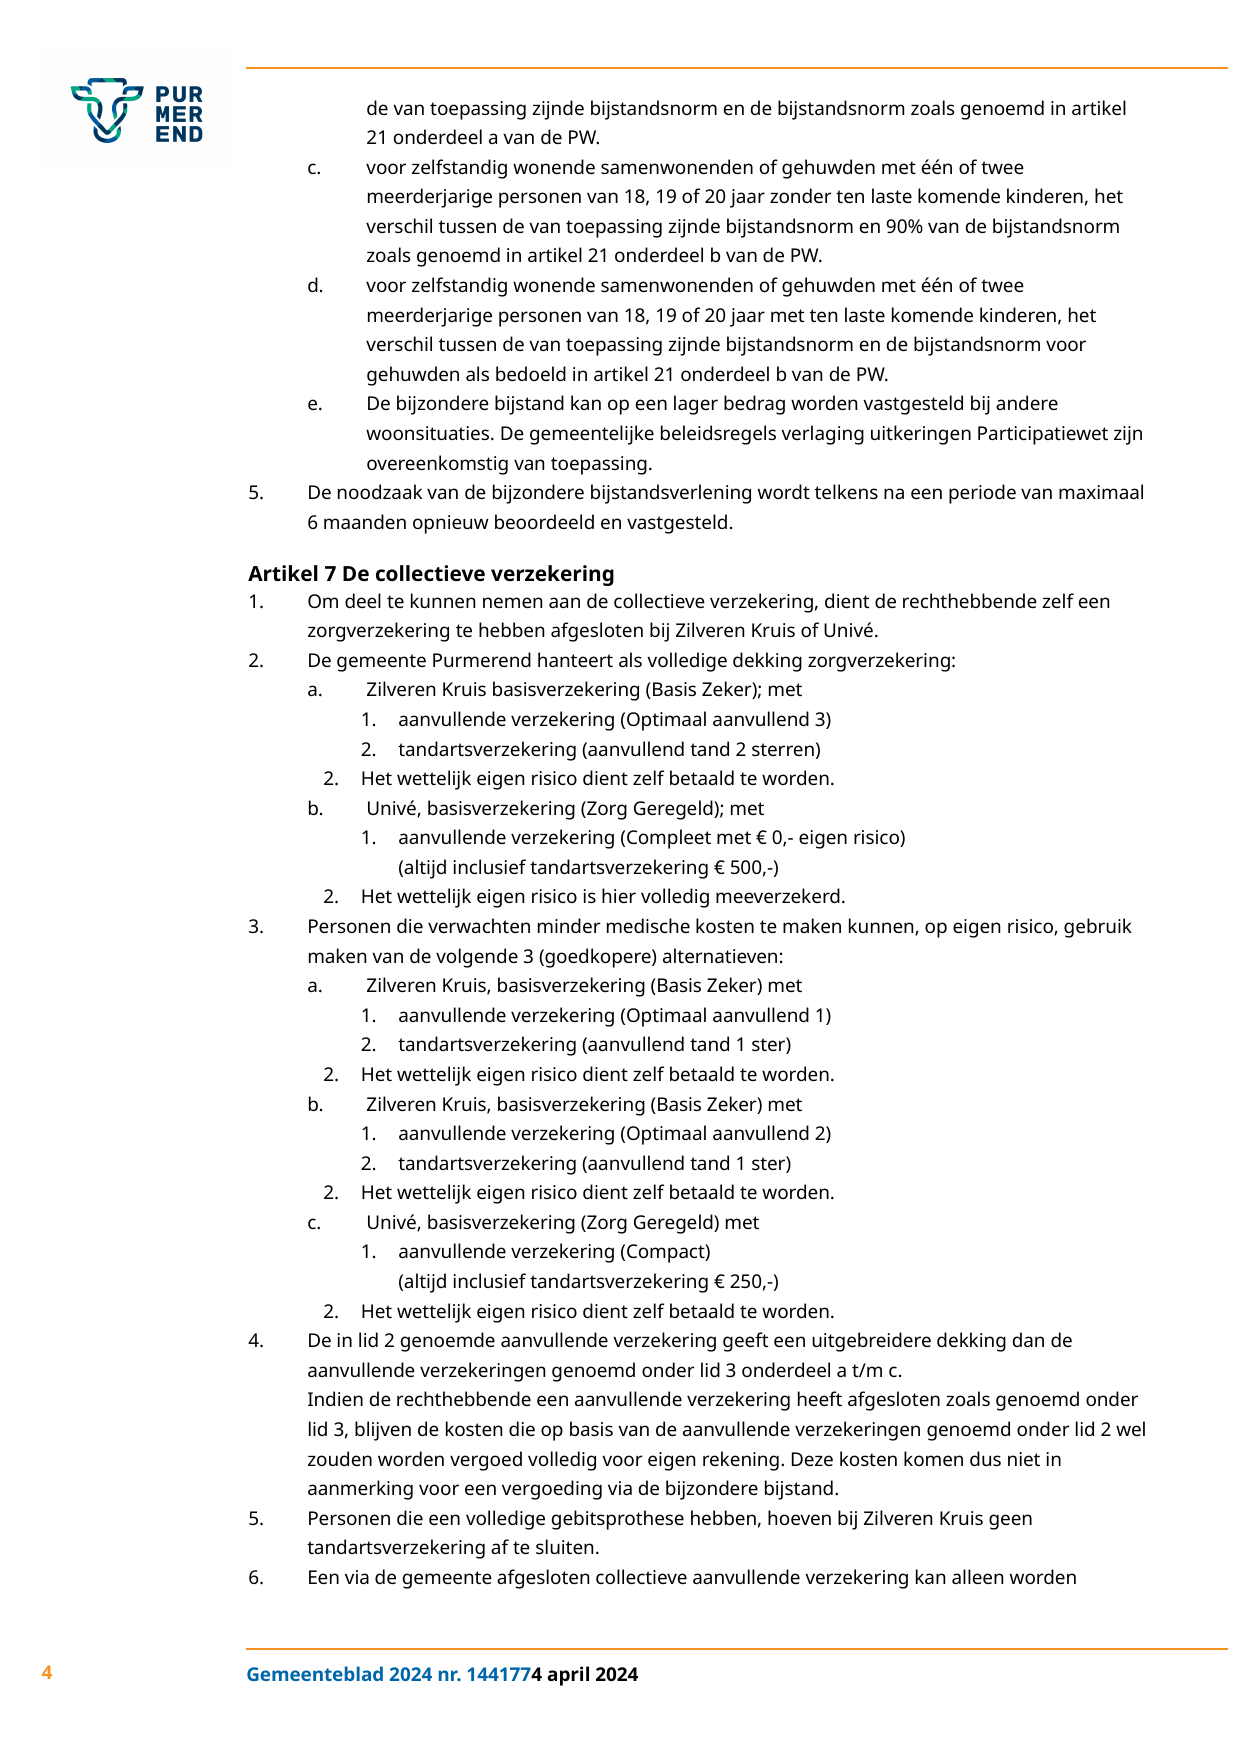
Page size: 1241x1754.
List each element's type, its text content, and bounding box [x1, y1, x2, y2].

list Het wettelijk eigen risico dient zelf betaald te worden. [323, 1061, 1152, 1087]
list Zilveren Kruis, basisverzekering (Basis Zeker) met [307, 1091, 1152, 1116]
list Om deel te kunnen nemen aan de collectieve verzekering, dient de rechthebbende zelf een zorgverzekering te hebben afgesloten bij Zilveren Kruis of Univé. [248, 588, 1152, 643]
list Personen die een volledige gebitsprothese hebben, hoeven bij Zilveren Kruis geen tandartsverzekering af te sluiten. [248, 1505, 1152, 1560]
text Artikel 7 De collectieve verzekering [248, 559, 1152, 588]
list aanvullende verzekering (Compleet met € 0,- eigen risico) [361, 824, 1152, 850]
list aanvullende verzekering (Optimaal aanvullend 1) [361, 1002, 1152, 1028]
list aanvullende verzekering (Optimaal aanvullend 3) [361, 706, 1152, 732]
list Univé, basisverzekering (Zorg Geregeld); met [307, 795, 1152, 821]
list tandartsverzekering (aanvullend tand 1 ster) [361, 1032, 1152, 1057]
list Het wettelijk eigen risico dient zelf betaald te worden. [323, 1179, 1152, 1205]
list De in lid 2 genoemde aanvullende verzekering geeft een uitgebreidere dekking dan de aanvullende verzekeringen genoemd onder lid 3 onderdeel a t/m c. [248, 1327, 1152, 1383]
picture [41, 47, 231, 172]
list Univé, basisverzekering (Zorg Geregeld) met [307, 1209, 1152, 1235]
list Zilveren Kruis basisverzekering (Basis Zeker); met [307, 677, 1152, 702]
list tandartsverzekering (aanvullend tand 2 sterren) [361, 736, 1152, 761]
list De gemeente Purmerend hanteert als volledige dekking zorgverzekering: [248, 647, 1152, 673]
list Het wettelijk eigen risico dient zelf betaald te worden. [323, 1298, 1152, 1323]
list Het wettelijk eigen risico dient zelf betaald te worden. [323, 765, 1152, 791]
list aanvullende verzekering (Optimaal aanvullend 2) [361, 1120, 1152, 1146]
list de van toepassing zijnde bijstandsnorm en de bijstandsnorm zoals genoemd in artikel 21 onderdeel a van de PW. [307, 95, 1152, 150]
list Zilveren Kruis, basisverzekering (Basis Zeker) met [307, 972, 1152, 998]
list De bijzondere bijstand kan op een lager bedrag worden vastgesteld bij andere woonsituaties. De gemeentelijke beleidsregels verlaging uitkeringen Participatiewet zijn overeenkomstig van toepassing. [307, 391, 1152, 476]
list Het wettelijk eigen risico is hier volledig meeverzekerd. [323, 884, 1152, 909]
list tandartsverzekering (aanvullend tand 1 ster) [361, 1150, 1152, 1176]
list aanvullende verzekering (Compact) [361, 1239, 1152, 1264]
list (altijd inclusief tandartsverzekering € 250,-) [361, 1268, 1152, 1294]
list Indien de rechthebbende een aanvullende verzekering heeft afgesloten zoals genoemd onder lid 3, blijven de kosten die op basis van de aanvullende verzekeringen genoemd onder lid 2 wel zouden worden vergoed volledig voor eigen rekening. Deze kosten komen dus niet in aanmerking voor een vergoeding via de bijzondere bijstand. [248, 1387, 1152, 1501]
list Personen die verwachten minder medische kosten te maken kunnen, op eigen risico, gebruik maken van de volgende 3 (goedkopere) alternatieven: [248, 913, 1152, 968]
list De noodzaak van de bijzondere bijstandsverlening wordt telkens na een periode van maximaal 6 maanden opnieuw beoordeeld en vastgesteld. [248, 479, 1152, 535]
list voor zelfstandig wonende samenwonenden of gehuwden met één of twee meerderjarige personen van 18, 19 of 20 jaar zonder ten laste komende kinderen, het verschil tussen de van toepassing zijnde bijstandsnorm en 90% van de bijstandsnorm zoals genoemd in artikel 21 onderdeel b van de PW. [307, 154, 1152, 268]
list Een via de gemeente afgesloten collectieve aanvullende verzekering kan alleen worden [248, 1564, 1152, 1590]
list voor zelfstandig wonende samenwonenden of gehuwden met één of twee meerderjarige personen van 18, 19 of 20 jaar met ten laste komende kinderen, het verschil tussen de van toepassing zijnde bijstandsnorm en de bijstandsnorm voor gehuwden als bedoeld in artikel 21 onderdeel b van de PW. [307, 272, 1152, 387]
list (altijd inclusief tandartsverzekering € 500,-) [361, 854, 1152, 880]
